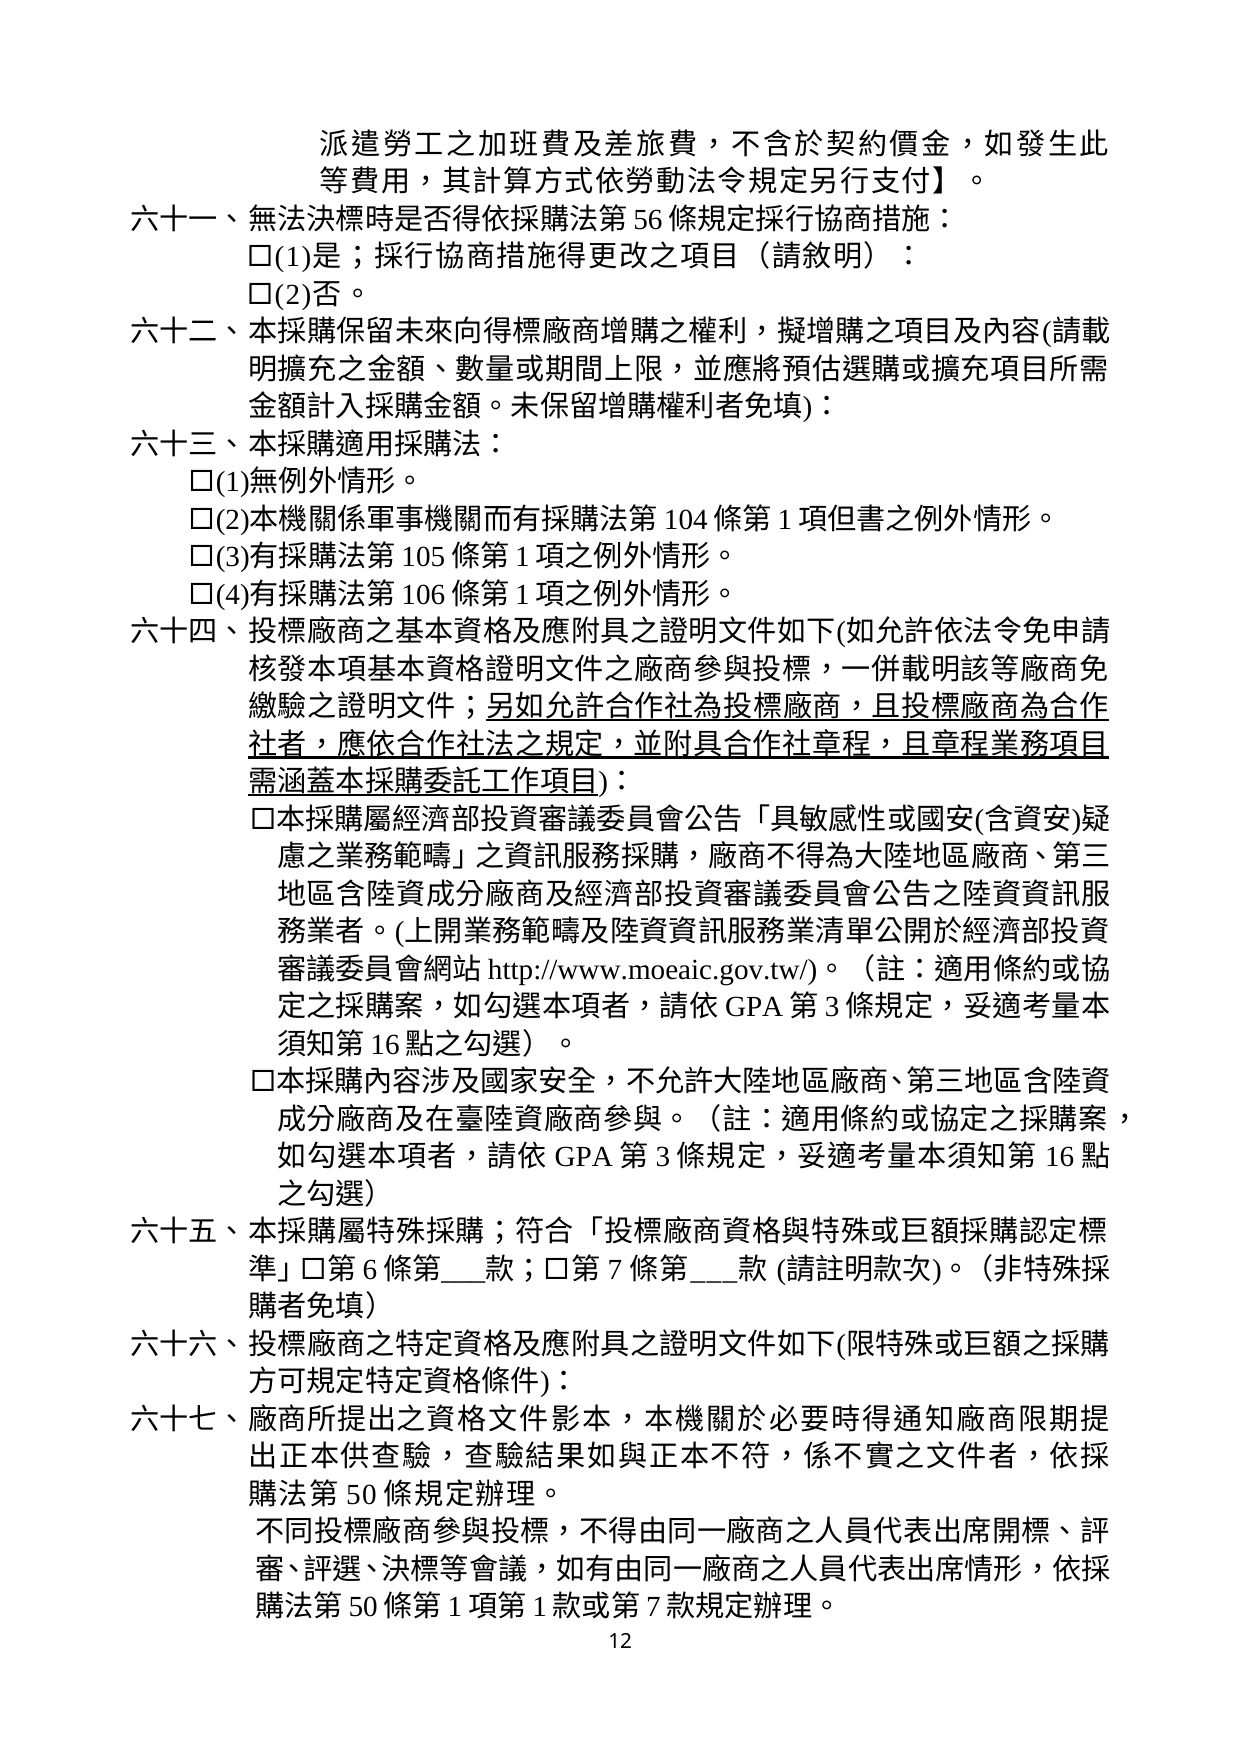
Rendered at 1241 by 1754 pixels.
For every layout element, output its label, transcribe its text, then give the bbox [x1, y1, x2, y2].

text (2)本機關係軍事機關而有採購法第104條第1項但書之例外情形。 [130, 499, 1110, 537]
text 本採購內容涉及國家安全，不允許大陸地區廠商、第三地區含陸資成分廠商及在臺陸資廠商參與。（註：適用條約或協定之採購案，如勾選本項者，請依GPA第3條規定，妥適考量本須知第16點之勾選） [250, 1062, 1110, 1212]
text 不同投標廠商參與投標，不得由同一廠商之人員代表出席開標、評審、評選、決標等會議，如有由同一廠商之人員代表出席情形，依採購法第50條第1項第1款或第7款規定辦理。 [255, 1512, 1110, 1624]
text (1)無例外情形。 [130, 462, 1110, 499]
text (4)有採購法第106條第1項之例外情形。 [130, 574, 1110, 612]
list 投標廠商之特定資格及應附具之證明文件如下(限特殊或巨額之採購方可規定特定資格條件)： [130, 1324, 1110, 1399]
text (1)是；採行協商措施得更改之項目（請敘明）： [247, 237, 1110, 274]
text (3)有採購法第105條第1項之例外情形。 [130, 537, 1110, 574]
list 投標廠商之基本資格及應附具之證明文件如下(如允許依法令免申請核發本項基本資格證明文件之廠商參與投標，一併載明該等廠商免繳驗之證明文件；另如允許合作社為投標廠商，且投標廠商為合作社者，應依合作社法之規定，並附具合作社章程，且章程業務項目需涵蓋本採購委託工作項目)： [130, 612, 1110, 799]
list 廠商所提出之資格文件影本，本機關於必要時得通知廠商限期提出正本供查驗，查驗結果如與正本不符，係不實之文件者，依採購法第50條規定辦理。 [130, 1399, 1110, 1512]
list 本採購屬特殊採購；符合「投標廠商資格與特殊或巨額採購認定標準」第6條第___款；第7條第___款 (請註明款次)。（非特殊採購者免填） [130, 1212, 1110, 1324]
list 無法決標時是否得依採購法第56條規定採行協商措施： [130, 199, 1110, 237]
list 本採購適用採購法： [130, 424, 1110, 462]
text 本採購屬經濟部投資審議委員會公告「具敏感性或國安(含資安)疑慮之業務範疇」之資訊服務採購，廠商不得為大陸地區廠商、第三地區含陸資成分廠商及經濟部投資審議委員會公告之陸資資訊服務業者。(上開業務範疇及陸資資訊服務業清單公開於經濟部投資審議委員會網站http://www.moeaic.gov.tw/)。（註：適用條約或協定之採購案，如勾選本項者，請依GPA第3條規定，妥適考量本須知第16點之勾選）。 [250, 799, 1110, 1062]
text (2)否。 [247, 274, 1110, 312]
text (3)屬勞動派遣（指派遣事業單位指派所僱用之勞工至機關提供勞務，接受各該機關指揮監督管理之行為）：派遣勞工（指受派遣事業單位僱用，並向各機關提供勞務者）之薪資（內含勞工依法自行負擔之勞保、健保、就業保險費用）與廠商應負擔之勞保、健保、就業保險費用、積欠工資墊償基金提繳費及勞工退休金等費用，採固定金額支付，不列入報價範圍。廠商僅需就管理費用（含利潤、相關稅捐及管理所需一切費用等）報價。決標後，廠商報價與前述固定金額合計為契約總價，詳如附件報價明細表【註：報價明細表範例如附件，機關於招標時依案件性質參酌調整後附於投標須知。派遣勞工之加班費及差旅費，不含於契約價金，如發生此等費用，其計算方式依勞動法令規定另行支付】。 [247, 124, 1110, 199]
list 本採購保留未來向得標廠商增購之權利，擬增購之項目及內容(請載明擴充之金額、數量或期間上限，並應將預估選購或擴充項目所需金額計入採購金額。未保留增購權利者免填)： [130, 312, 1110, 424]
